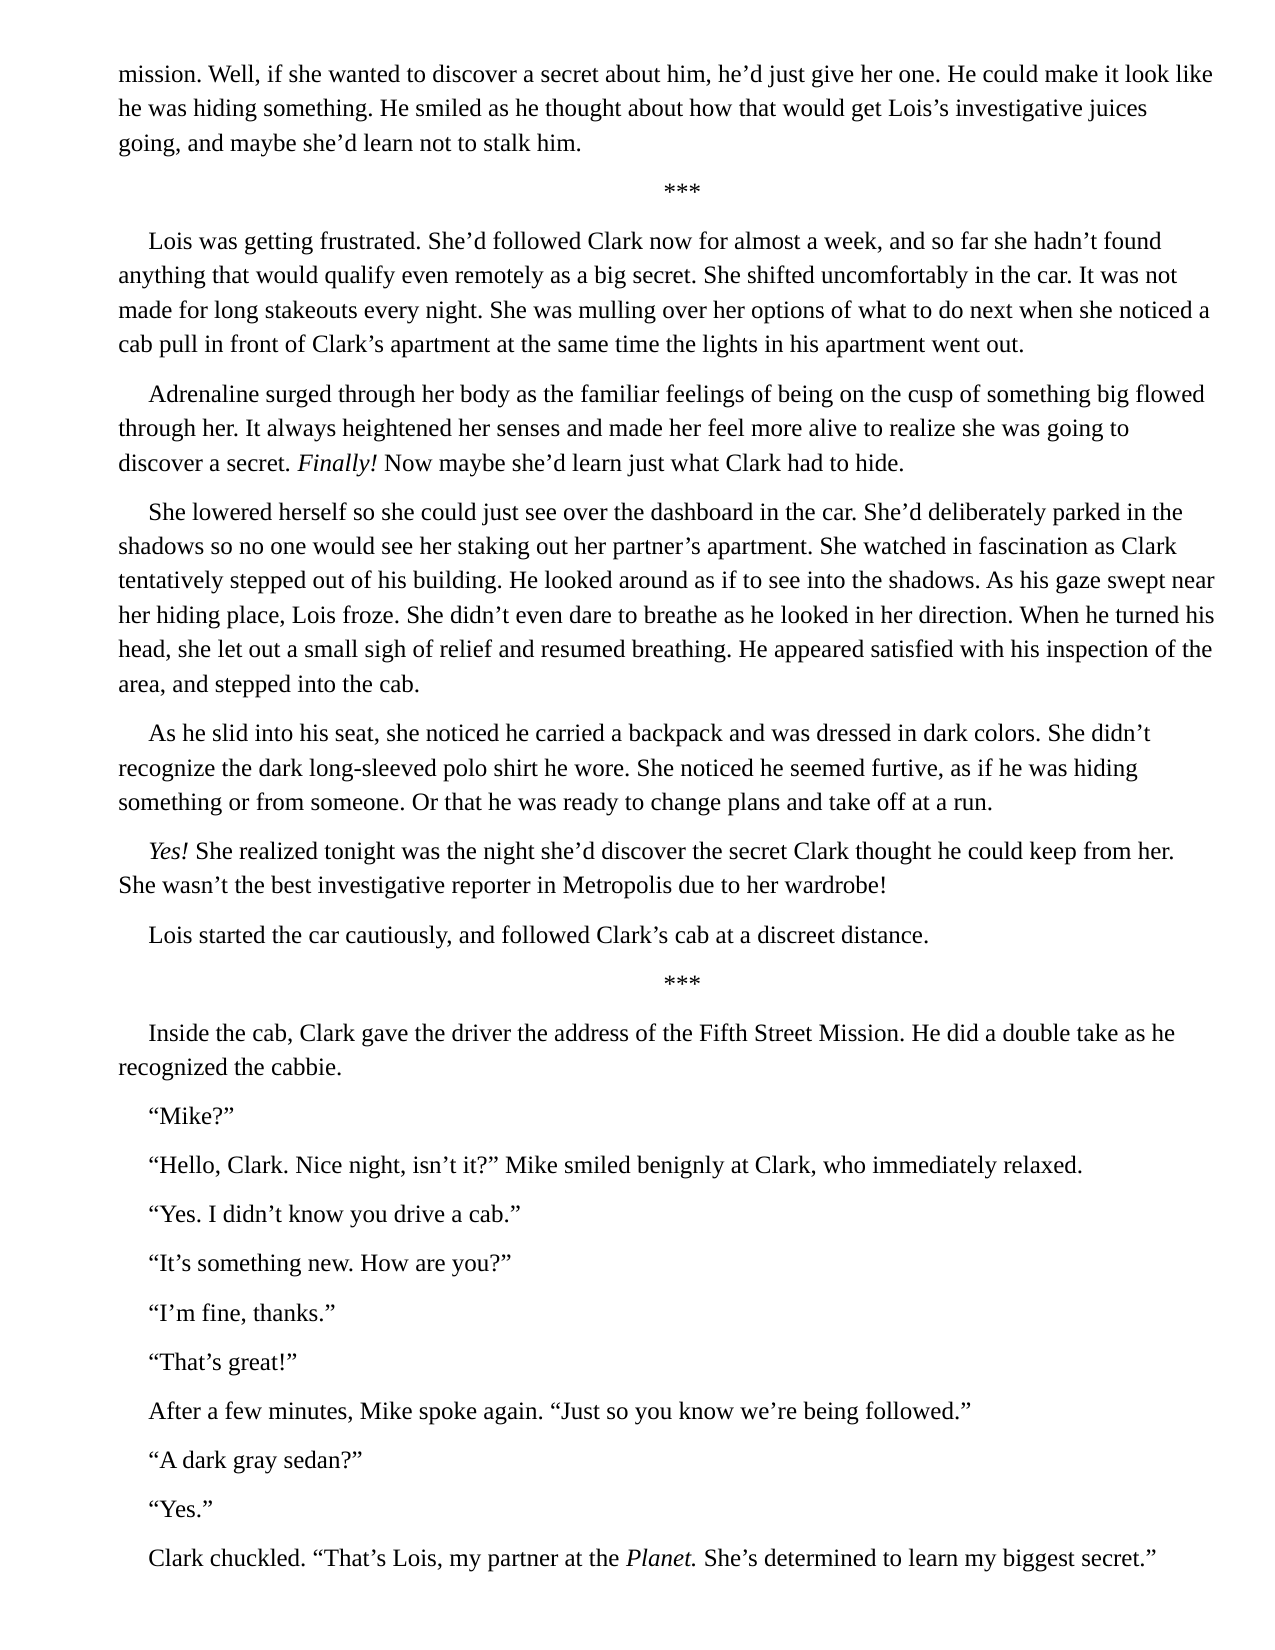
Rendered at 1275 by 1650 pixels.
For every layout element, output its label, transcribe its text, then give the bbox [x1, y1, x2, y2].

text “That’s great!” [118, 1347, 1216, 1375]
text Lois was getting frustrated. She’d followed Clark now for almost a week, and so far she hadn’t found anything that would qualify even remotely as a big secret. She shifted uncomfortably in the car. It was not made for long stakeouts every night. She was mulling over her options of what to do next when she noticed a cab pull in front of Clark’s apartment at the same time the lights in his apartment went out. [118, 226, 1216, 358]
text As he slid into his seat, she noticed he carried a backpack and was dressed in dark colors. She didn’t recognize the dark long-sleeved polo shirt he wore. She noticed he seemed furtive, as if he was hiding something or from someone. Or that he was ready to change plans and take off at a run. [118, 718, 1216, 816]
text “Yes.” [118, 1494, 1216, 1523]
text Adrenaline surged through her body as the familiar feelings of being on the cusp of something big flowed through her. It always heightened her senses and made her feel more alive to realize she was going to discover a secret. Finally! Now maybe she’d learn just what Clark had to hide. [118, 379, 1216, 476]
text “Yes. I didn’t know you drive a cab.” [118, 1199, 1216, 1228]
text She lowered herself so she could just see over the dashboard in the car. She’d deliberately parked in the shadows so no one would see her staking out her partner’s apartment. She watched in fascination as Clark tentatively stepped out of his building. He looked around as if to see into the shadows. As his gaze swept near her hiding place, Lois froze. She didn’t even dare to breathe as he looked in her direction. When he turned his head, she let out a small sigh of relief and resumed breathing. He appeared satisfied with his inspection of the area, and stepped into the cab. [118, 497, 1216, 698]
text *** [118, 969, 1216, 997]
text After a few minutes, Mike spoke again. “Just so you know we’re being followed.” [118, 1396, 1216, 1424]
text “Hello, Clark. Nice night, isn’t it?” Mike smiled benignly at Clark, who immediately relaxed. [118, 1150, 1216, 1179]
text mission. Well, if she wanted to discover a secret about him, he’d just give her one. He could make it look like he was hiding something. He smiled as he thought about how that would get Lois’s investigative juices going, and maybe she’d learn not to stalk him. [118, 59, 1216, 157]
text Inside the cab, Clark gave the driver the address of the Fifth Street Mission. He did a double take as he recognized the cabbie. [118, 1018, 1216, 1081]
text Lois started the car cautiously, and followed Clark’s cab at a discreet distance. [118, 920, 1216, 948]
text “I’m fine, thanks.” [118, 1298, 1216, 1326]
text “A dark gray sedan?” [118, 1445, 1216, 1473]
text “It’s something new. How are you?” [118, 1248, 1216, 1277]
text *** [118, 177, 1216, 206]
text Clark chuckled. “That’s Lois, my partner at the Planet. She’s determined to learn my biggest secret.” [118, 1543, 1216, 1572]
text Yes! She realized tonight was the night she’d discover the secret Clark thought he could keep from her. She wasn’t the best investigative reporter in Metropolis due to her wardrobe! [118, 836, 1216, 899]
text “Mike?” [118, 1101, 1216, 1130]
